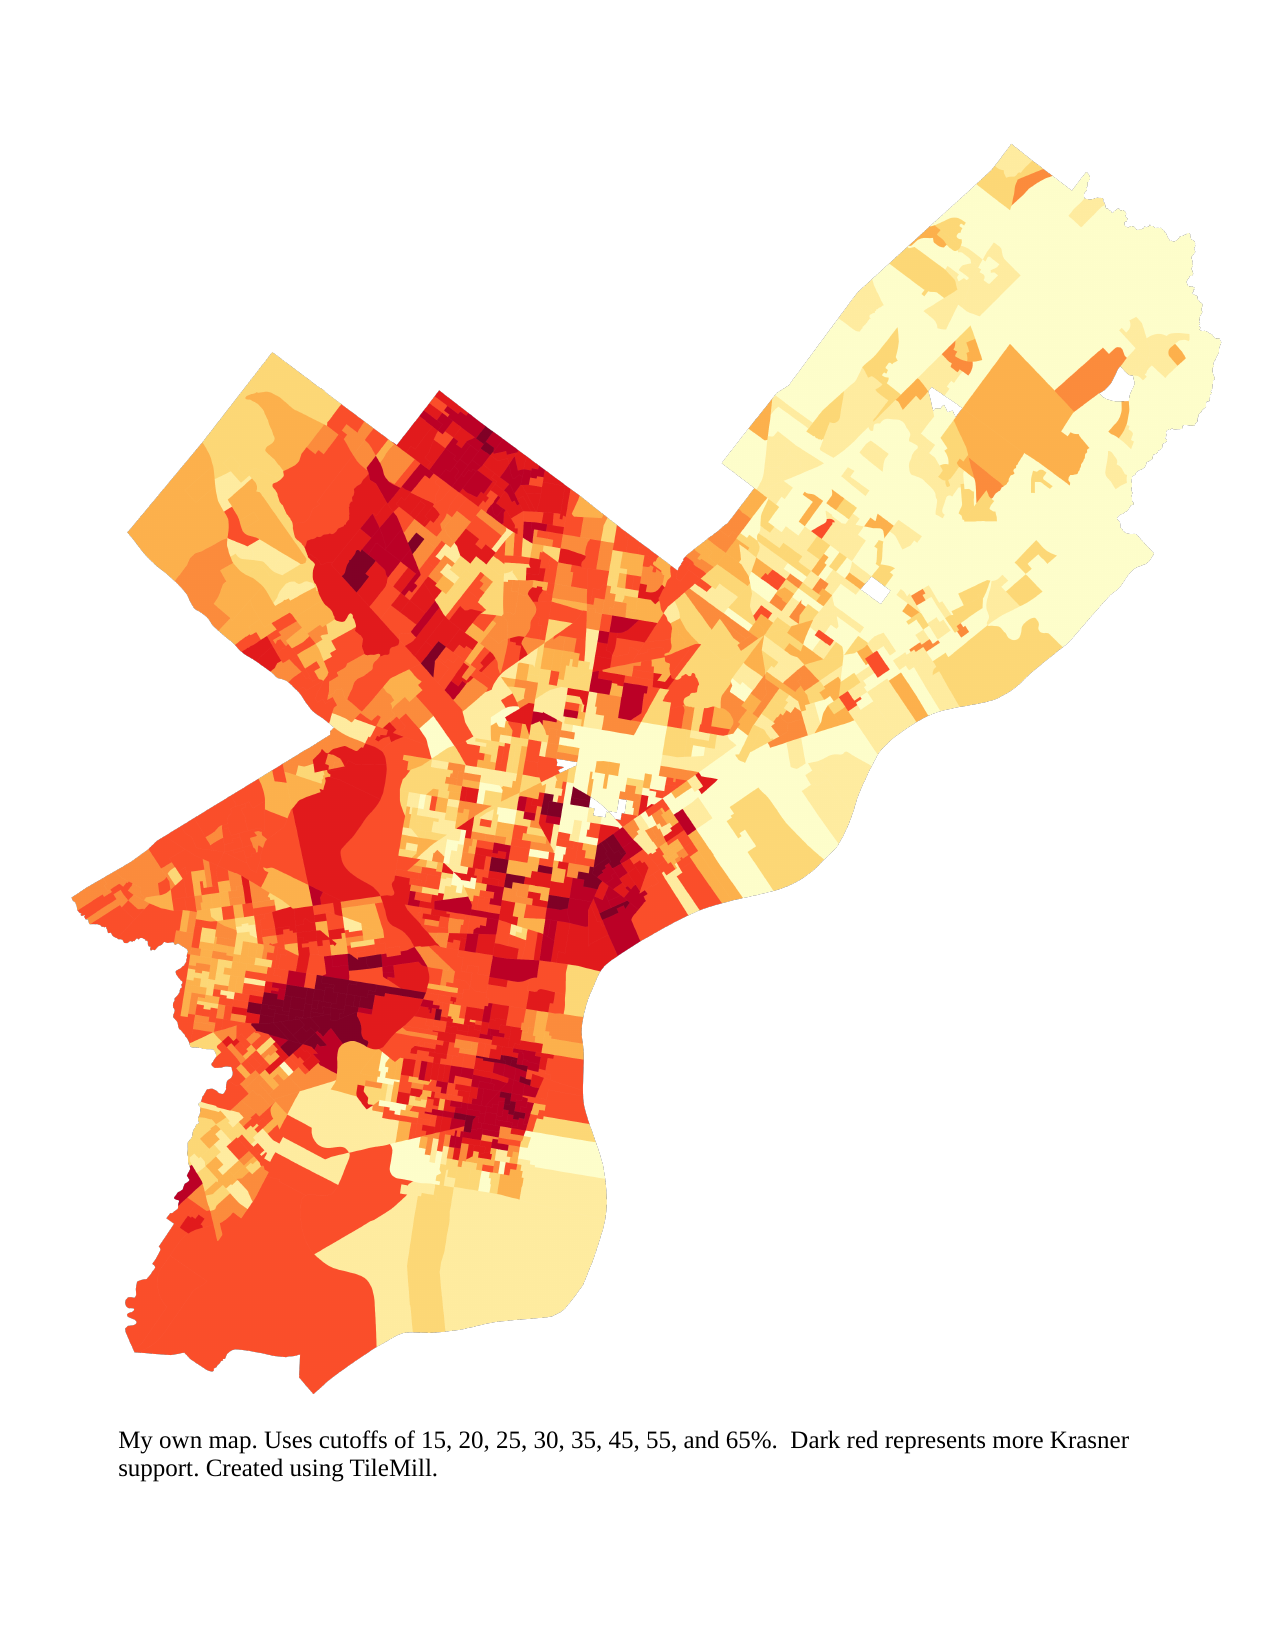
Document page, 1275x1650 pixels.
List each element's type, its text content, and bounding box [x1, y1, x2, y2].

text My own map. Uses cutoffs of 15, 20, 25, 30, 35, 45, 55, and 65%. Dark red represents more Krasner support. Created using TileMill. [118, 1425, 1157, 1482]
picture [66, 134, 1224, 1396]
